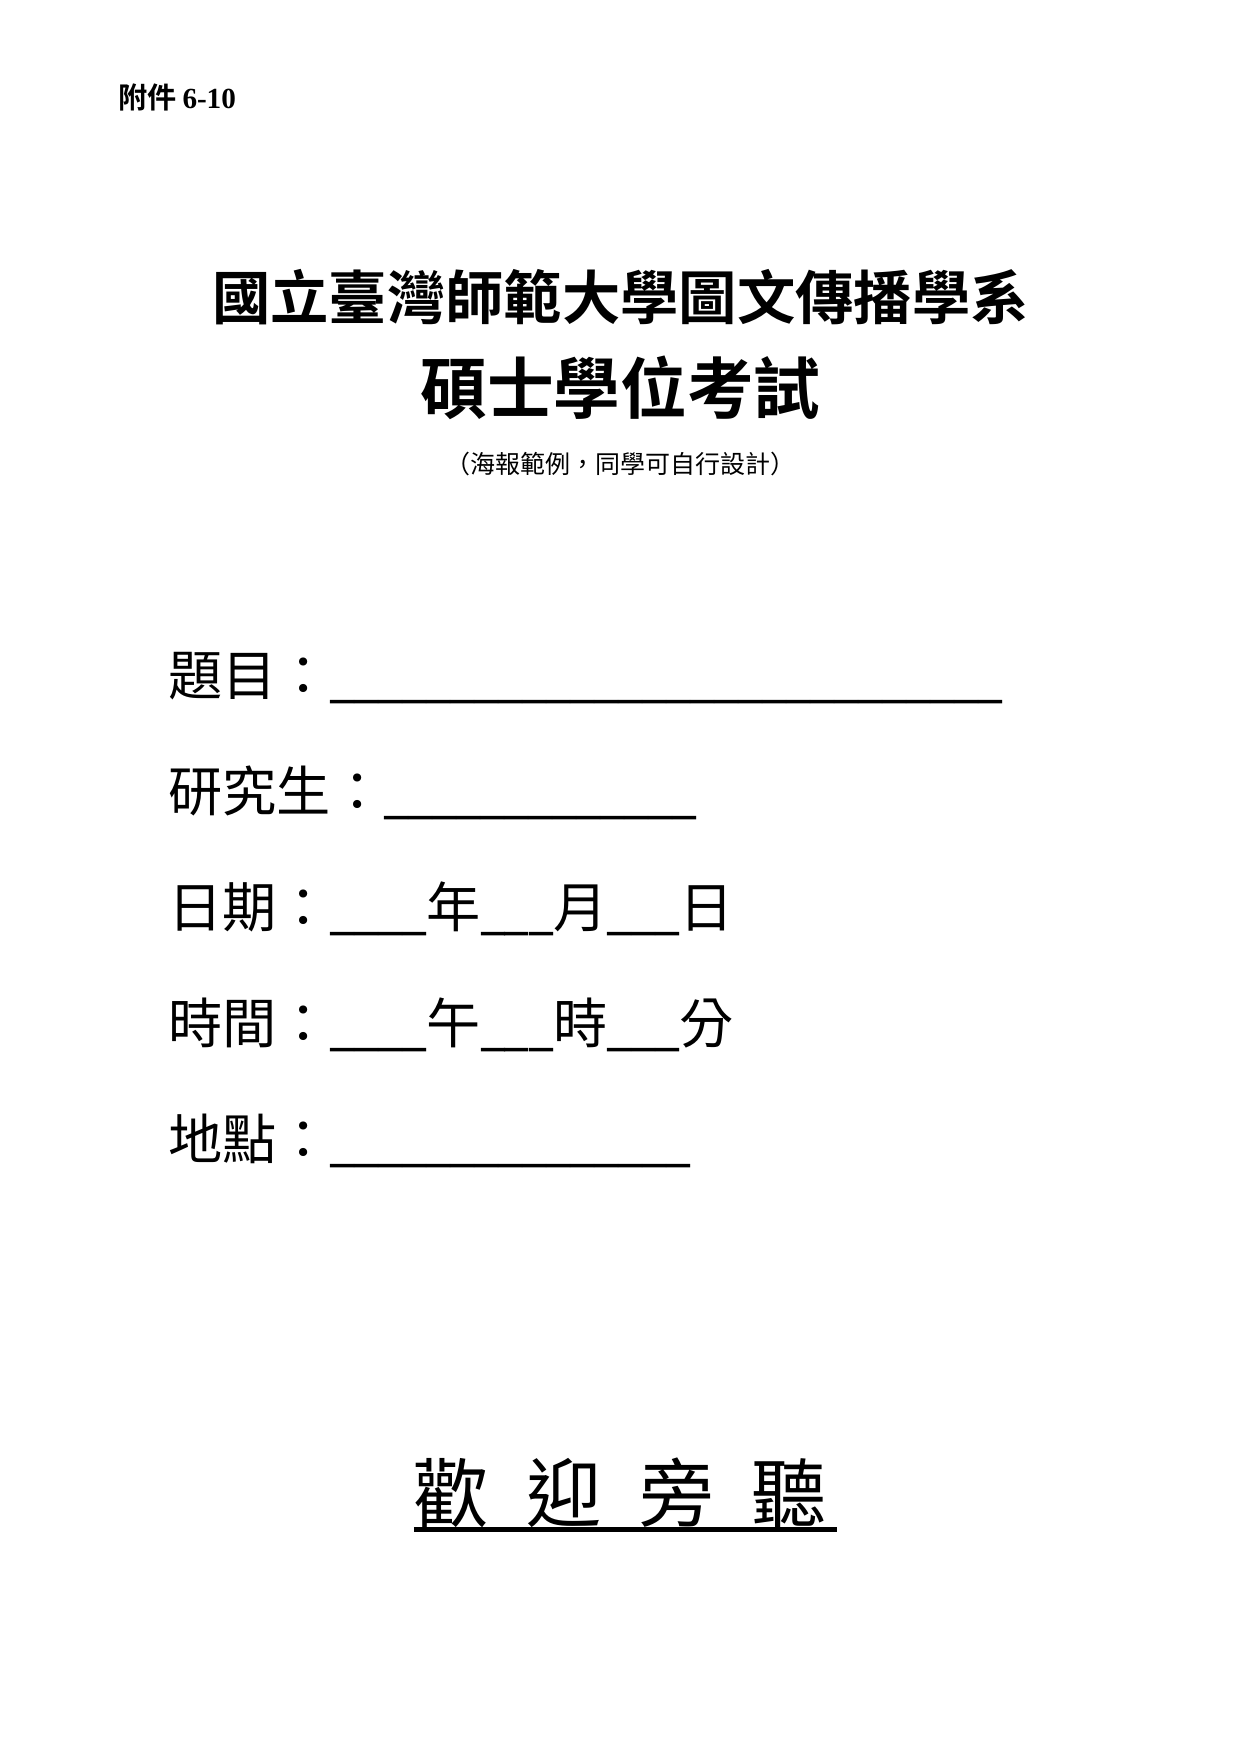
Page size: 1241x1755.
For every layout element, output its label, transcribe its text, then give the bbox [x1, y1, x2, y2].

text 日期：____年___月___日 [168, 864, 1122, 943]
text 題目：____________________________ [168, 632, 1122, 711]
text （海報範例，同學可自行設計） [118, 445, 1122, 481]
text 研究生：_____________ [168, 748, 1122, 827]
text 地點：_______________ [168, 1097, 1122, 1176]
subtitle 附件6-10 [118, 75, 1122, 117]
text 時間：____午___時___分 [168, 981, 1122, 1059]
text 歡 迎 旁 聽 [117, 1434, 1122, 1543]
text 碩士學位考試 [118, 336, 1122, 432]
text 國立臺灣師範大學圖文傳播學系 [118, 184, 1122, 336]
